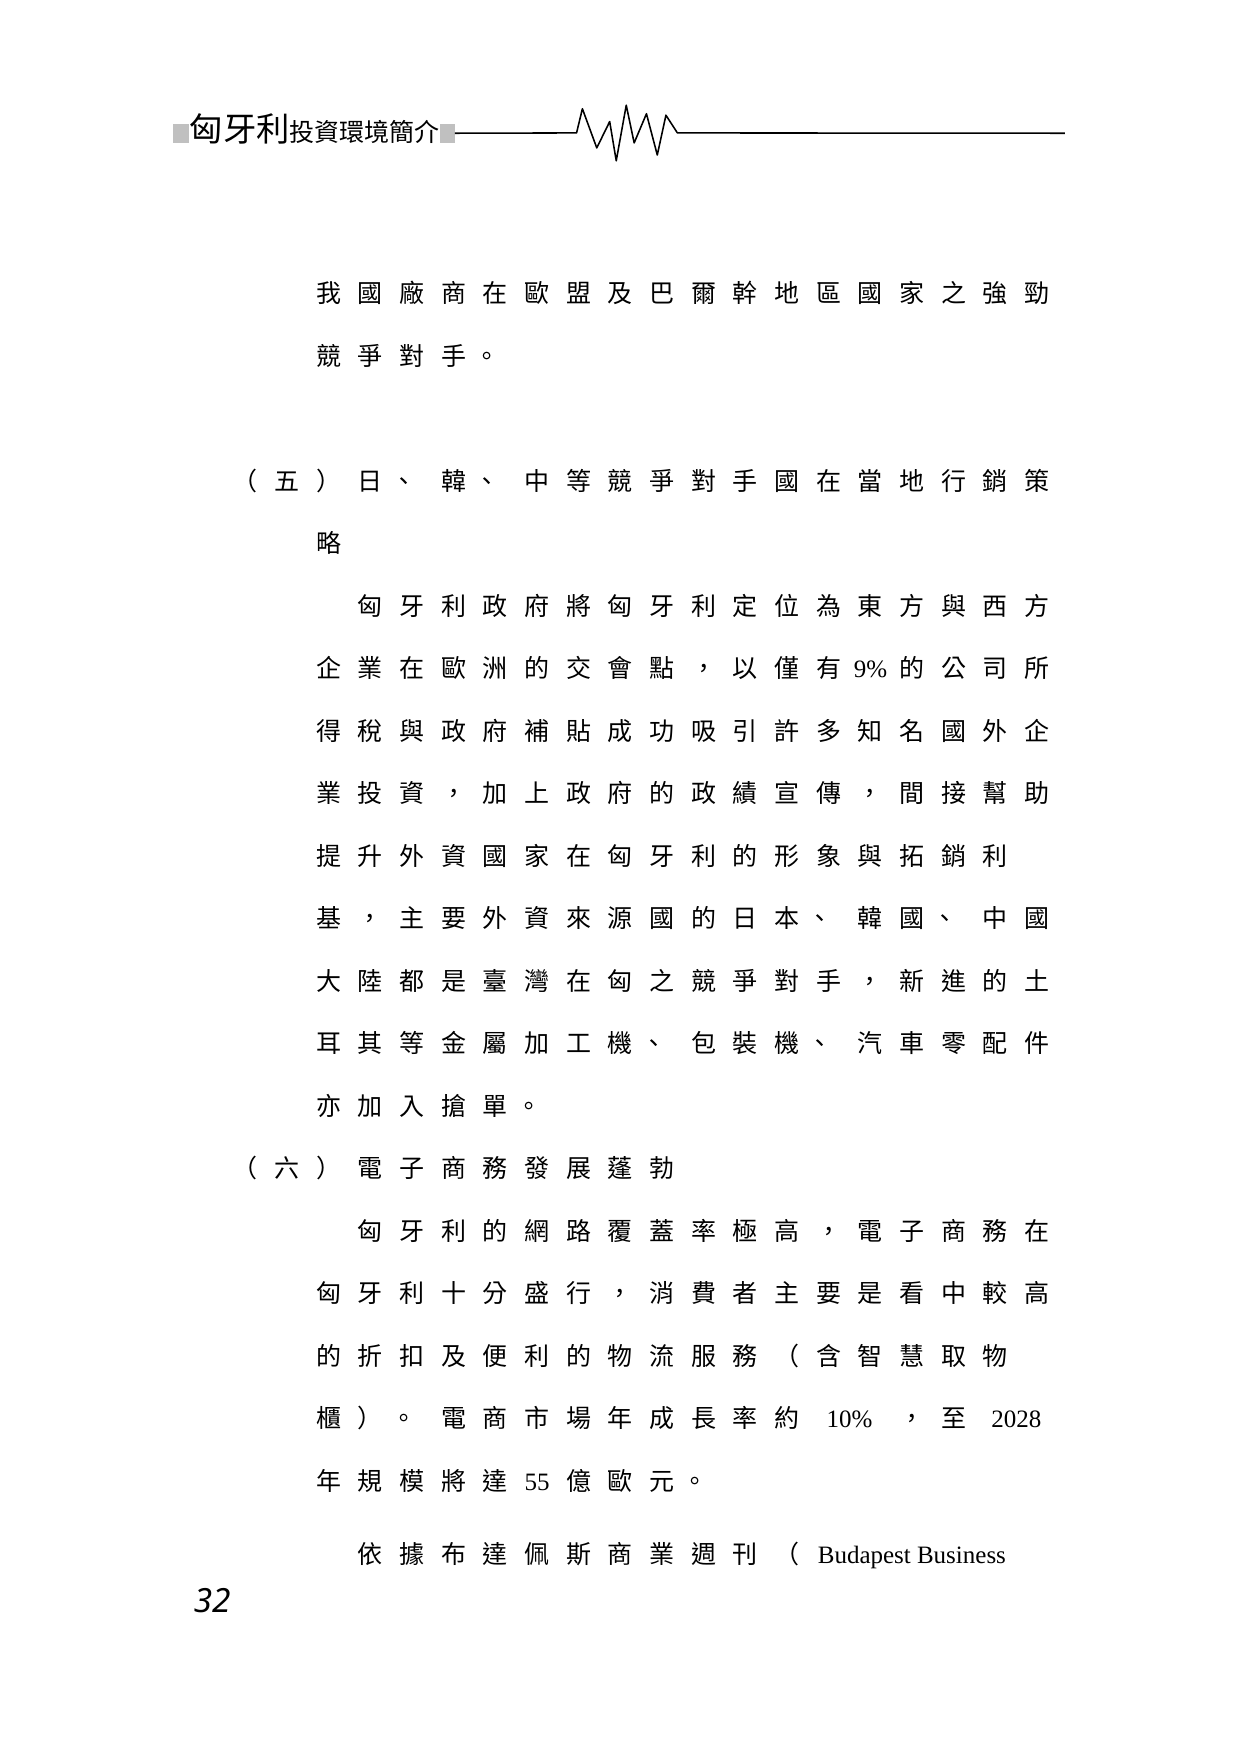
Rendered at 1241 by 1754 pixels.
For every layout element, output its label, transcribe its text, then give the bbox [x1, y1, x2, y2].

text （五）日、韓、中等競爭對手國在當地行銷策略 [207, 438, 1058, 563]
text 匈牙利的網路覆蓋率極高，電子商務在匈牙利十分盛行，消費者主要是看中較高的折扣及便利的物流服務（含智慧取物櫃）。電商市場年成長率約10%，至2028年規模將達55億歐元。 [281, 1188, 1058, 1500]
text 依據布達佩斯商業週刊（Budapest Business [281, 1500, 1058, 1563]
text 我國廠商在歐盟及巴爾幹地區國家之強勁競爭對手。 [281, 250, 1058, 375]
text （六）電子商務發展蓬勃 [207, 1125, 1058, 1188]
text 匈牙利政府將匈牙利定位為東方與西方企業在歐洲的交會點，以僅有9%的公司所得稅與政府補貼成功吸引許多知名國外企業投資，加上政府的政績宣傳，間接幫助提升外資國家在匈牙利的形象與拓銷利基，主要外資來源國的日本、韓國、中國大陸都是臺灣在匈之競爭對手，新進的土耳其等金屬加工機、包裝機、汽車零配件亦加入搶單。 [281, 563, 1058, 1125]
